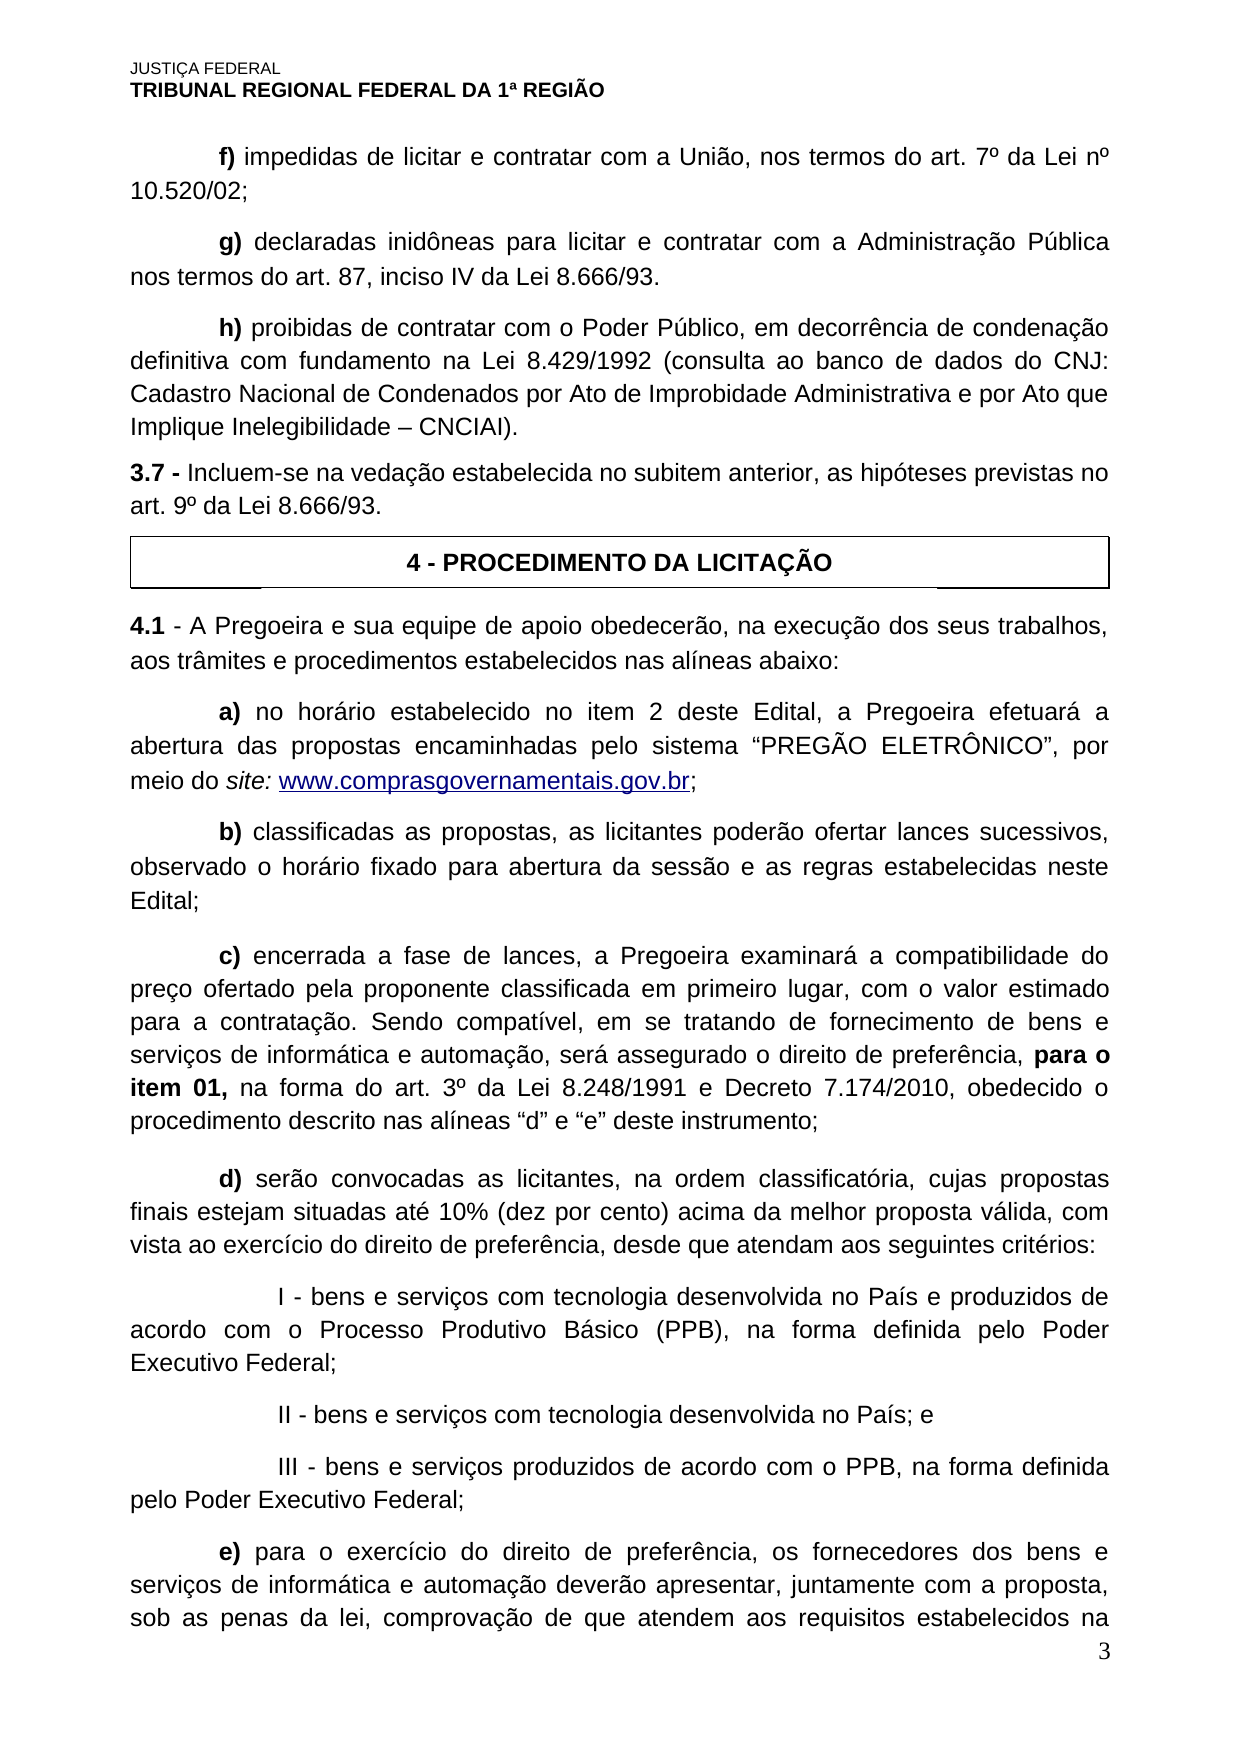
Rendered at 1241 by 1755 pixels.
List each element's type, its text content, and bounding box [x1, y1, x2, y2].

text h) proibidas de contratar com o Poder Público, em decorrência de condenação definitiva com fundamento na Lei 8.429/1992 (consulta ao banco de dados do CNJ: Cadastro Nacional de Condenados por Ato de Improbidade Administrativa e por Ato que Implique Inelegibilidade – CNCIAI). [130, 313, 1110, 441]
text d) serão convocadas as licitantes, na ordem classificatória, cujas propostas finais estejam situadas até 10% (dez por cento) acima da melhor proposta válida, com vista ao exercício do direito de preferência, desde que atendam aos seguintes critérios: [938, 1164, 1110, 1259]
text b) classificadas as propostas, as licitantes poderão ofertar lances sucessivos, observado o horário fixado para abertura da sessão e as regras estabelecidas neste Edital; [938, 817, 1110, 915]
text e) para o exercício do direito de preferência, os fornecedores dos bens e serviços de informática e automação deverão apresentar, juntamente com a proposta, sob as penas da lei, comprovação de que atendem aos requisitos estabelecidos na [130, 1537, 1110, 1631]
text 4 - PROCEDIMENTO DA LICITAÇÃO [131, 537, 1108, 587]
text 4.1 - A Pregoeira e sua equipe de apoio obedecerão, na execução dos seus trabalhos, aos trâmites e procedimentos estabelecidos nas alíneas abaixo: [938, 611, 1110, 674]
list c) encerrada a fase de lances, a Pregoeira examinará a compatibilidade do preço ofertado pela proponente classificada em primeiro lugar, com o valor estimado para a contratação. Sendo compatível, em se tratando de fornecimento de bens e serviços de informática e automação, será assegurado o direito de preferência, para o item 01, na forma do art. 3º da Lei 8.248/1991 e Decreto 7.174/2010, obedecido o procedimento descrito nas alíneas “d” e “e” deste instrumento; [130, 941, 261, 1135]
text g) declaradas inidôneas para licitar e contratar com a Administração Pública nos termos do art. 87, inciso IV da Lei 8.666/93. [130, 227, 1110, 291]
text f) impedidas de licitar e contratar com a União, nos termos do art. 7º da Lei nº 10.520/02; [130, 142, 1110, 205]
text b) classificadas as propostas, as licitantes poderão ofertar lances sucessivos, observado o horário fixado para abertura da sessão e as regras estabelecidas neste Edital; [130, 817, 261, 915]
list c) encerrada a fase de lances, a Pregoeira examinará a compatibilidade do preço ofertado pela proponente classificada em primeiro lugar, com o valor estimado para a contratação. Sendo compatível, em se tratando de fornecimento de bens e serviços de informática e automação, será assegurado o direito de preferência, para o item 01, na forma do art. 3º da Lei 8.248/1991 e Decreto 7.174/2010, obedecido o procedimento descrito nas alíneas “d” e “e” deste instrumento; [938, 941, 1110, 1135]
text II - bens e serviços com tecnologia desenvolvida no País; e [130, 1400, 1110, 1429]
text a) no horário estabelecido no item 2 deste Edital, a Pregoeira efetuará a abertura das propostas encaminhadas pelo sistema “PREGÃO ELETRÔNICO”, por meio do site: www.comprasgovernamentais.gov.br; [130, 697, 261, 794]
text 4.1 - A Pregoeira e sua equipe de apoio obedecerão, na execução dos seus trabalhos, aos trâmites e procedimentos estabelecidos nas alíneas abaixo: [130, 611, 261, 674]
text d) serão convocadas as licitantes, na ordem classificatória, cujas propostas finais estejam situadas até 10% (dez por cento) acima da melhor proposta válida, com vista ao exercício do direito de preferência, desde que atendam aos seguintes critérios: [130, 1164, 261, 1259]
text a) no horário estabelecido no item 2 deste Edital, a Pregoeira efetuará a abertura das propostas encaminhadas pelo sistema “PREGÃO ELETRÔNICO”, por meio do site: www.comprasgovernamentais.gov.br; [938, 697, 1110, 794]
text III - bens e serviços produzidos de acordo com o PPB, na forma definida pelo Poder Executivo Federal; [130, 1452, 1110, 1513]
text I - bens e serviços com tecnologia desenvolvida no País e produzidos de acordo com o Processo Produtivo Básico (PPB), na forma definida pelo Poder Executivo Federal; [130, 1282, 1110, 1377]
text 3.7 - Incluem-se na vedação estabelecida no subitem anterior, as hipóteses previstas no art. 9º da Lei 8.666/93. [130, 458, 1110, 519]
